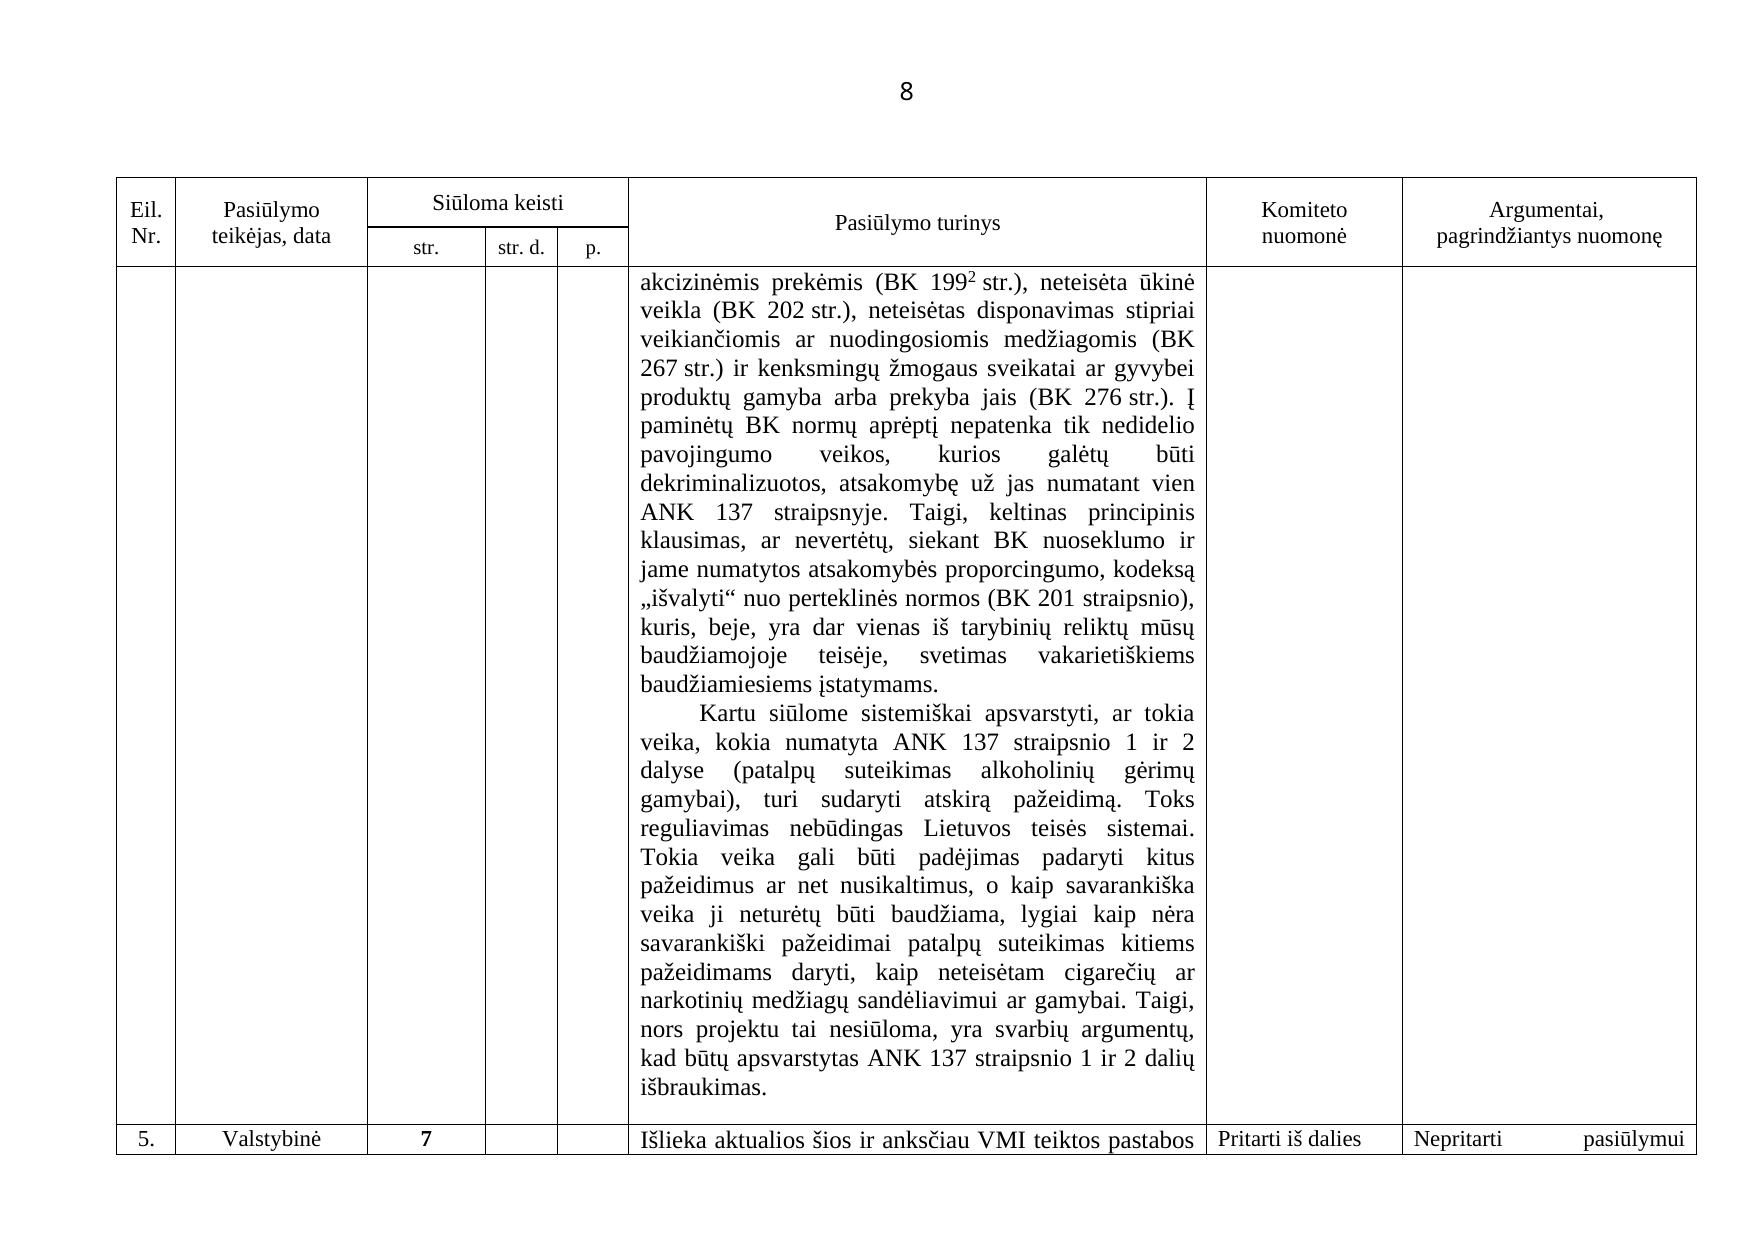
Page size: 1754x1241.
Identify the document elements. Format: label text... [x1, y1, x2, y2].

table_header Argumentai, pagrindžiantys nuomonę [1403, 178, 1696, 266]
table_cell Išlieka aktualios šios ir anksčiau VMI teiktos pastabos [629, 1125, 1206, 1154]
table_cell p. [558, 228, 628, 266]
table_cell akcizinėmis prekėmis (BK 1992 str.), neteisėta ūkinė veikla (BK 202 str.), neteisėtas disponavimas stipriai veikiančiomis ar nuodingosiomis medžiagomis (BK 267 str.) ir kenksmingų žmogaus sveikatai ar gyvybei produktų gamyba arba prekyba jais (BK 276 str.). Į paminėtų BK normų aprėptį nepatenka tik nedidelio pavojingumo veikos, kurios galėtų būti dekriminalizuotos, atsakomybę už jas numatant vien ANK 137 straipsnyje. Taigi, keltinas principinis klausimas, ar nevertėtų, siekant BK nuoseklumo ir jame numatytos atsakomybės proporcingumo, kodeksą „išvalyti“ nuo perteklinės normos (BK 201 straipsnio), kuris, beje, yra dar vienas iš tarybinių reliktų mūsų baudžiamojoje teisėje, svetimas vakarietiškiems baudžiamiesiems įstatymams. Kartu siūlome sistemiškai apsvarstyti, ar tokia veika, kokia numatyta ANK 137 straipsnio 1 ir 2 dalyse (patalpų suteikimas alkoholinių gėrimų gamybai), turi sudaryti atskirą pažeidimą. Toks reguliavimas nebūdingas Lietuvos teisės sistemai. Tokia veika gali būti padėjimas padaryti kitus pažeidimus ar net nusikaltimus, o kaip savarankiška veika ji neturėtų būti baudžiama, lygiai kaip nėra savarankiški pažeidimai patalpų suteikimas kitiems pažeidimams daryti, kaip neteisėtam cigarečių ar narkotinių medžiagų sandėliavimui ar gamybai. Taigi, nors projektu tai nesiūloma, yra svarbių argumentų, kad būtų apsvarstytas ANK 137 straipsnio 1 ir 2 dalių išbraukimas. [629, 267, 1206, 1124]
table_cell 7 [368, 1125, 485, 1154]
table_header Pasiūlymo teikėjas, data [176, 178, 367, 266]
table_cell [1403, 267, 1696, 1124]
table_cell [117, 267, 175, 1124]
table_cell Nepritarti pasiūlymui [1403, 1125, 1696, 1154]
table_header Eil. Nr. [117, 178, 175, 266]
table_cell Valstybinė [176, 1125, 367, 1154]
table_cell str. d. [486, 228, 557, 266]
table_cell [486, 1125, 557, 1154]
table_cell [486, 267, 557, 1124]
table_cell 5. [117, 1125, 175, 1154]
table_cell Pritarti iš dalies [1207, 1125, 1402, 1154]
table_header Komiteto nuomonė [1207, 178, 1402, 266]
table_cell [368, 267, 485, 1124]
table_cell str. [368, 228, 485, 266]
table_cell [558, 267, 628, 1124]
table_header Pasiūlymo turinys [629, 178, 1206, 266]
table_header Siūloma keisti [368, 178, 628, 226]
table_cell [176, 267, 367, 1124]
table_cell [558, 1125, 628, 1154]
table_cell [1207, 267, 1402, 1124]
